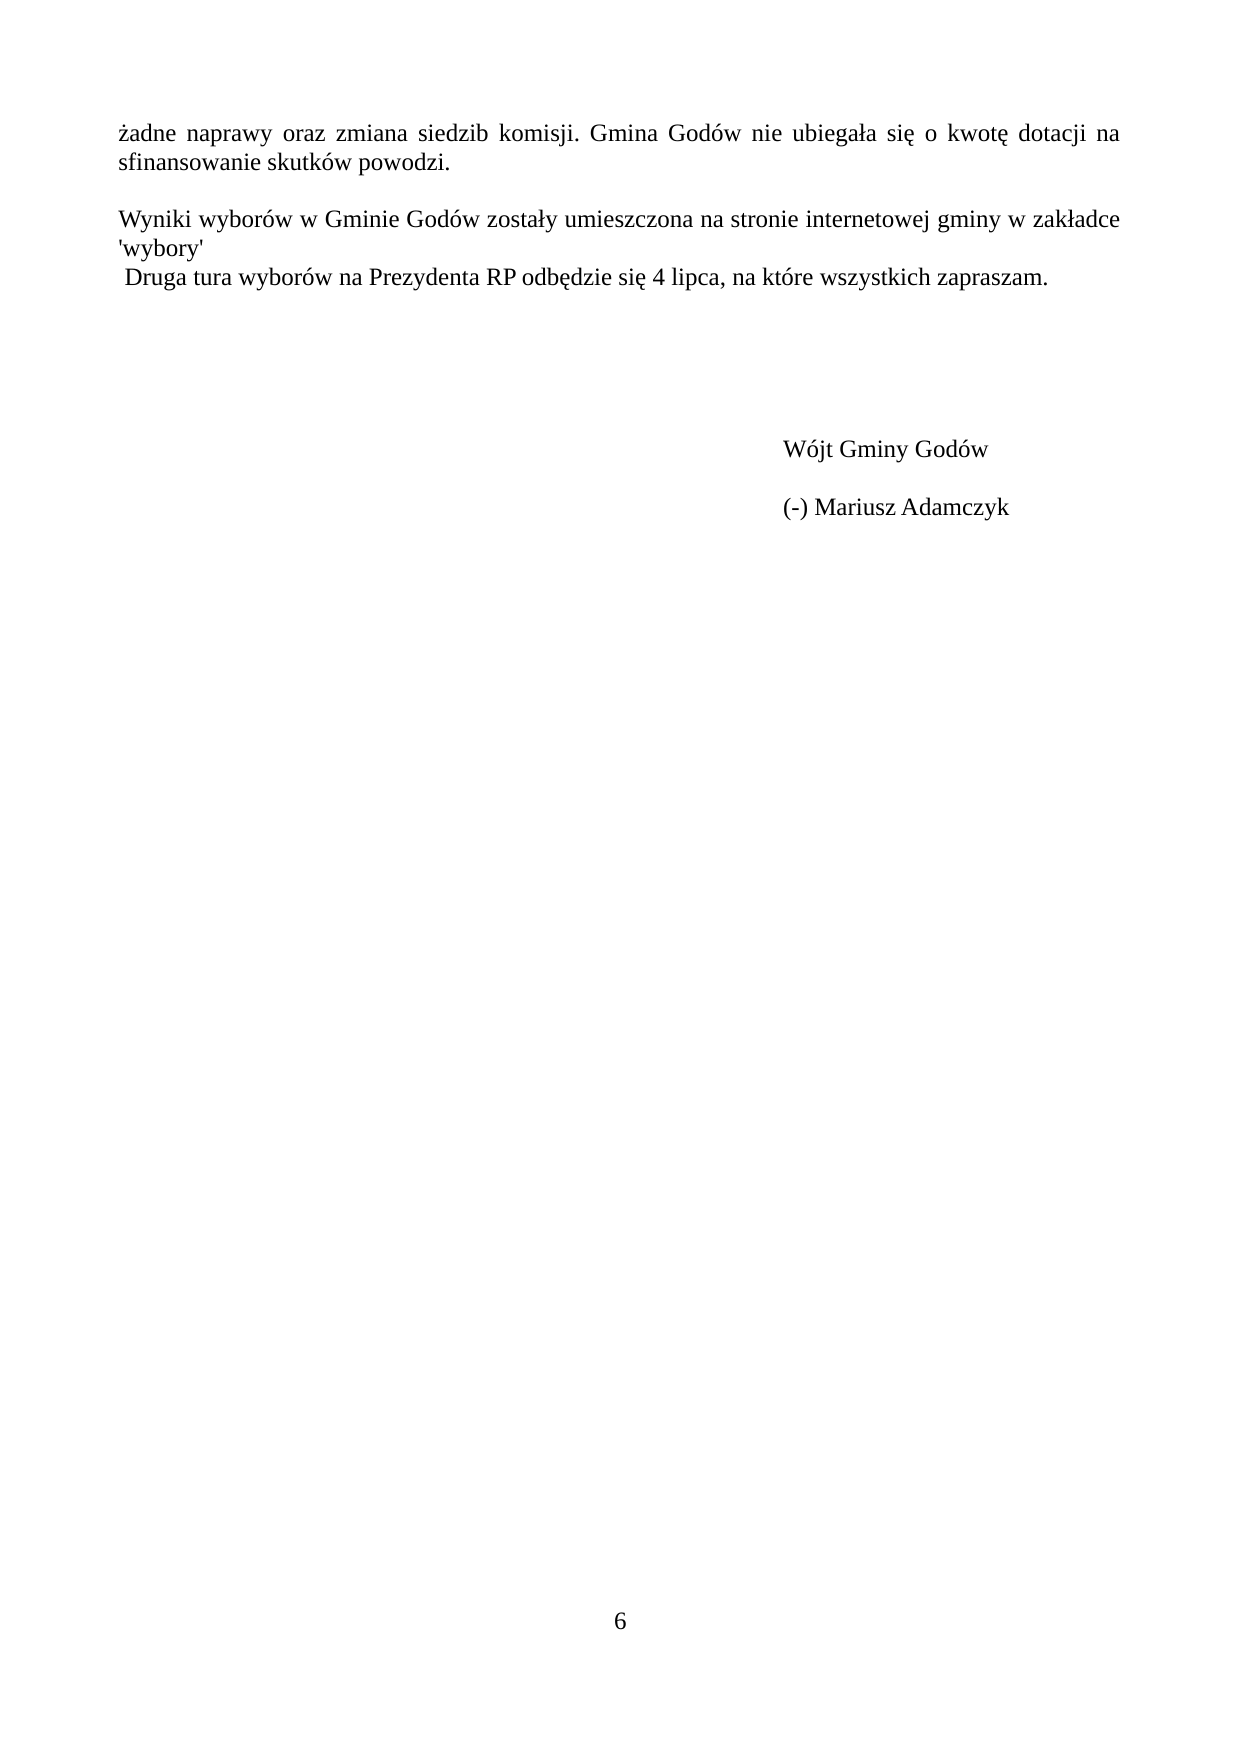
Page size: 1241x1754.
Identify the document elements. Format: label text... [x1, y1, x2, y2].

text Wyniki wyborów w Gminie Godów zostały umieszczona na stronie internetowej gminy w zakładce 'wybory' [118, 204, 1122, 262]
text żadne naprawy oraz zmiana siedzib komisji. Gmina Godów nie ubiegała się o kwotę dotacji na sfinansowanie skutków powodzi. [118, 118, 1122, 176]
text Druga tura wyborów na Prezydenta RP odbędzie się 4 lipca, na które wszystkich zapraszam. [118, 262, 1122, 291]
text (-) Mariusz Adamczyk [118, 492, 1122, 521]
text Wójt Gminy Godów [118, 434, 1122, 463]
